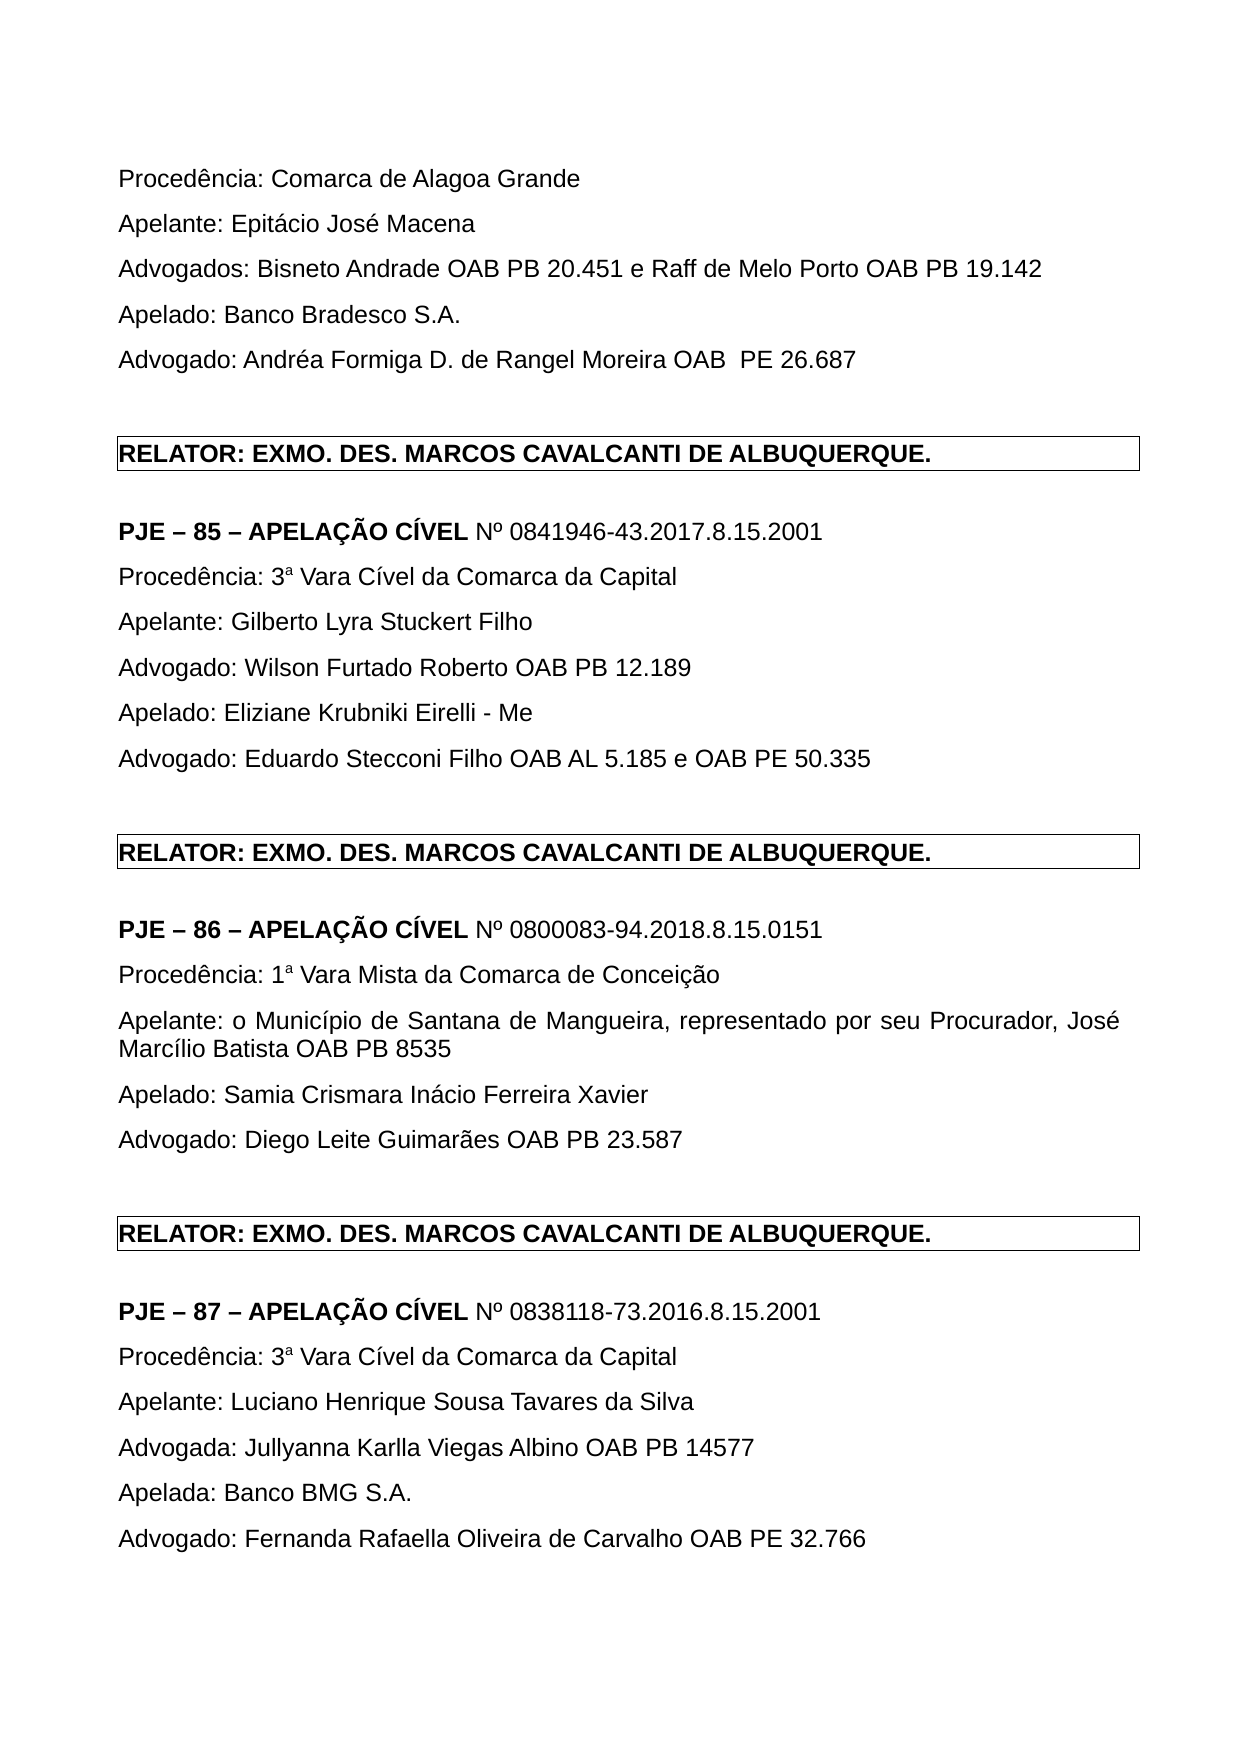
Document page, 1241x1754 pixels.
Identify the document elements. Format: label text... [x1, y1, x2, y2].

text Apelada: Banco BMG S.A. [118, 1478, 1122, 1507]
text PJE – 85 – APELAÇÃO CÍVEL Nº 0841946-43.2017.8.15.2001 [118, 516, 1122, 545]
text Advogado: Eduardo Stecconi Filho OAB AL 5.185 e OAB PE 50.335 [118, 743, 1122, 772]
text RELATOR: EXMO. DES. MARCOS CAVALCANTI DE ALBUQUERQUE. [118, 437, 1139, 470]
text Procedência: Comarca de Alagoa Grande [118, 163, 1122, 192]
text Apelado: Eliziane Krubniki Eirelli - Me [118, 698, 1122, 727]
text PJE – 87 – APELAÇÃO CÍVEL Nº 0838118-73.2016.8.15.2001 [118, 1296, 1122, 1325]
text Advogado: Andréa Formiga D. de Rangel Moreira OAB PE 26.687 [118, 345, 1122, 374]
text Apelante: Gilberto Lyra Stuckert Filho [118, 607, 1122, 636]
text Advogada: Jullyanna Karlla Viegas Albino OAB PB 14577 [118, 1433, 1122, 1461]
text RELATOR: EXMO. DES. MARCOS CAVALCANTI DE ALBUQUERQUE. [118, 1217, 1139, 1250]
text Procedência: 3a Vara Cível da Comarca da Capital [118, 1342, 1122, 1371]
text Apelado: Banco Bradesco S.A. [118, 300, 1122, 328]
text Apelante: o Município de Santana de Mangueira, representado por seu Procurador, José Marcílio Batista OAB PB 8535 [118, 1006, 1122, 1063]
text Advogados: Bisneto Andrade OAB PB 20.451 e Raff de Melo Porto OAB PB 19.142 [118, 254, 1122, 283]
text Advogado: Wilson Furtado Roberto OAB PB 12.189 [118, 653, 1122, 681]
text RELATOR: EXMO. DES. MARCOS CAVALCANTI DE ALBUQUERQUE. [118, 835, 1139, 868]
text Apelante: Epitácio José Macena [118, 209, 1122, 238]
text Procedência: 1a Vara Mista da Comarca de Conceição [118, 960, 1122, 989]
text Apelante: Luciano Henrique Sousa Tavares da Silva [118, 1387, 1122, 1416]
text PJE – 86 – APELAÇÃO CÍVEL Nº 0800083-94.2018.8.15.0151 [118, 915, 1122, 943]
text Advogado: Diego Leite Guimarães OAB PB 23.587 [118, 1125, 1122, 1154]
text Apelado: Samia Crismara Inácio Ferreira Xavier [118, 1080, 1122, 1108]
text Procedência: 3a Vara Cível da Comarca da Capital [118, 562, 1122, 591]
text Advogado: Fernanda Rafaella Oliveira de Carvalho OAB PE 32.766 [118, 1523, 1122, 1552]
